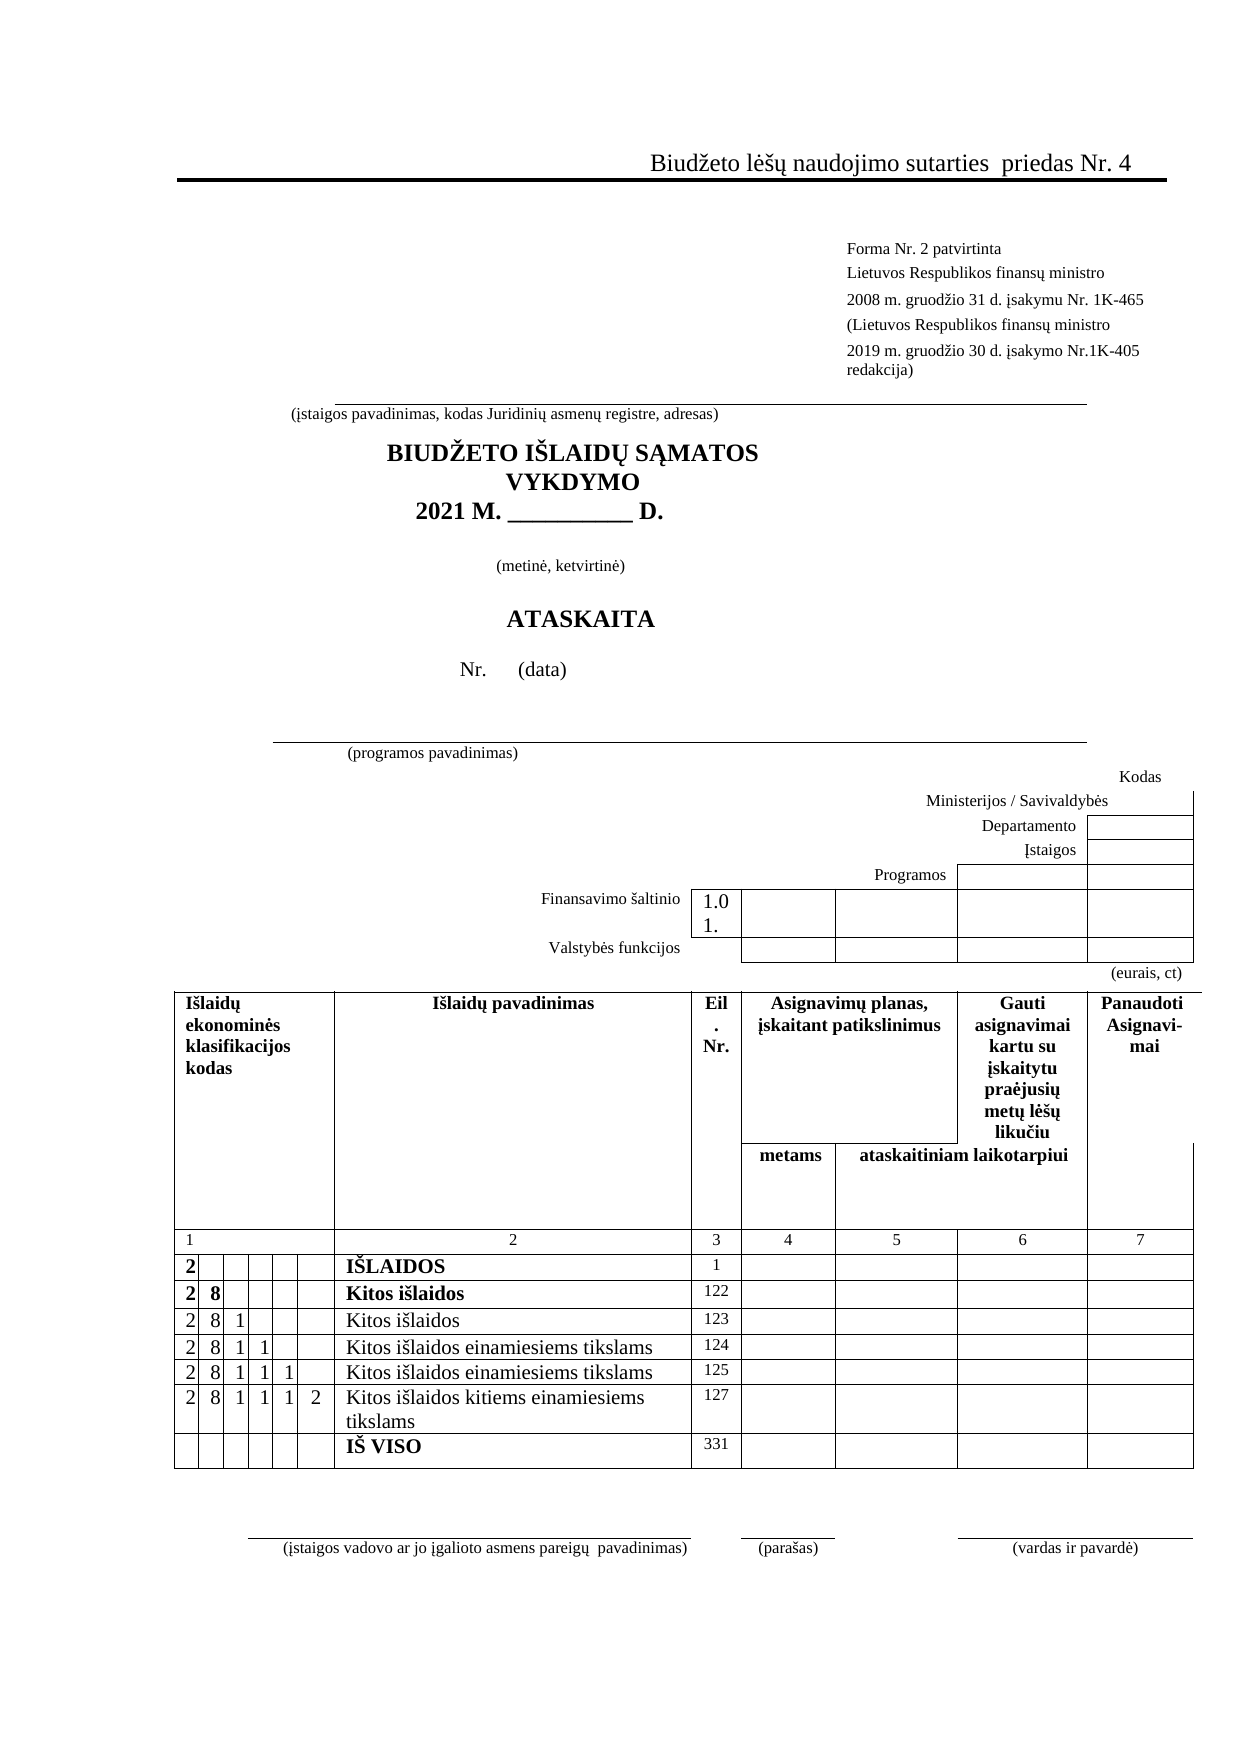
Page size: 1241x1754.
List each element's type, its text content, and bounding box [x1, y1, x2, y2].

table_cell [691, 263, 741, 289]
table_header [174, 239, 199, 263]
table_cell [958, 1572, 1087, 1601]
table_header [223, 239, 248, 263]
table_cell 1 [692, 1255, 741, 1280]
table_cell [174, 937, 199, 962]
table_cell [1193, 633, 1218, 656]
table_cell [958, 1434, 1087, 1468]
table_cell [224, 1281, 248, 1308]
table_cell [174, 839, 199, 864]
table_cell [297, 815, 334, 839]
table_cell [335, 1469, 691, 1503]
table_cell [335, 681, 811, 704]
table_cell Finansavimo šaltinio [335, 889, 691, 937]
table_cell [248, 937, 272, 962]
table_cell [248, 839, 272, 864]
table_cell [174, 604, 199, 632]
table_cell [1193, 1572, 1218, 1601]
table_cell 2 [298, 1385, 334, 1433]
table_cell [835, 656, 958, 681]
table_cell [199, 839, 223, 864]
table_cell [836, 938, 957, 962]
table_cell [835, 379, 958, 403]
table_cell [811, 438, 835, 496]
table_header [691, 239, 741, 263]
table_cell [174, 1572, 199, 1601]
table_cell [248, 1143, 272, 1229]
table_cell [836, 1335, 957, 1359]
table_cell [174, 656, 199, 681]
table_cell [248, 379, 272, 403]
table_header Forma Nr. 2 patvirtinta [835, 239, 1087, 263]
table_cell [1088, 890, 1193, 937]
table_cell [1193, 604, 1218, 632]
table_cell [835, 556, 958, 579]
table_cell [224, 1434, 248, 1468]
table_cell [958, 743, 1087, 767]
table_cell [199, 1255, 223, 1280]
table_cell [835, 580, 958, 604]
table_cell [1194, 1384, 1218, 1433]
table_cell [335, 341, 691, 379]
table_cell [742, 1281, 835, 1308]
table_cell 1 [224, 1385, 248, 1433]
table_cell [742, 1360, 835, 1384]
table_cell [224, 1255, 248, 1280]
table_cell [298, 1360, 334, 1384]
table_cell [835, 743, 958, 767]
table_cell Kitos išlaidos einamiesiems tikslams [335, 1335, 691, 1359]
table_cell [297, 315, 334, 341]
table_cell 8 [199, 1385, 223, 1433]
table_cell [836, 1309, 957, 1334]
table_cell 125 [692, 1360, 741, 1384]
table_cell [836, 1255, 957, 1280]
table_cell [248, 580, 272, 604]
table_cell Ministerijos / Savivaldybės [835, 791, 1193, 815]
table_cell [174, 438, 199, 496]
table_cell [958, 1360, 1087, 1384]
table_cell 2 [175, 1360, 198, 1384]
table_cell [958, 681, 1087, 704]
table_cell [835, 1469, 958, 1503]
table_cell [248, 962, 272, 991]
table_cell [199, 290, 223, 314]
table_cell [1087, 580, 1193, 604]
table_cell [958, 865, 1087, 888]
table_cell [835, 1572, 958, 1601]
table_cell [223, 438, 248, 496]
table_cell [223, 290, 248, 314]
table_cell [1193, 1538, 1218, 1572]
table_cell [297, 839, 334, 864]
table_cell [1194, 815, 1218, 839]
table_cell [248, 438, 272, 496]
table_cell [249, 1281, 272, 1308]
table_cell [741, 341, 835, 379]
table_cell (įstaigos vadovo ar jo įgalioto asmens pareigų pavadinimas) [248, 1538, 741, 1572]
table_cell [741, 864, 835, 888]
table_cell [958, 1469, 1087, 1503]
table_cell Programos [835, 864, 957, 888]
table_cell [298, 1335, 334, 1359]
table_cell [835, 633, 958, 656]
table_cell [223, 526, 248, 556]
table_cell 5 [836, 1230, 957, 1254]
table_cell Kitos išlaidos [335, 1281, 691, 1308]
table_cell [836, 1434, 957, 1468]
table_cell [223, 633, 248, 656]
table_cell [691, 315, 741, 341]
table_cell [691, 791, 741, 815]
table_cell [691, 580, 811, 604]
table_cell [249, 1255, 272, 1280]
table_cell [958, 496, 1087, 526]
table_cell [835, 526, 958, 556]
table_cell [691, 938, 741, 962]
table_cell [1194, 1280, 1218, 1308]
table_cell [297, 791, 334, 815]
table_header [1193, 239, 1218, 263]
table_cell [958, 526, 1087, 556]
table_cell [1194, 791, 1218, 815]
table_cell [199, 379, 223, 403]
table_cell [273, 791, 297, 815]
table_cell [1087, 633, 1193, 656]
table_cell [835, 963, 958, 991]
table_cell [1087, 438, 1193, 496]
table_cell 1 [249, 1335, 272, 1359]
table_cell [1202, 341, 1218, 379]
table_cell [199, 263, 223, 289]
table_cell (vardas ir pavardė) [958, 1539, 1193, 1572]
table_cell [297, 1469, 334, 1503]
table_cell [174, 341, 199, 379]
table_cell 1 [175, 1230, 199, 1254]
table_cell Lietuvos Respublikos finansų ministro [835, 263, 1193, 289]
table_cell [742, 1255, 835, 1280]
table_cell 1 [224, 1309, 248, 1334]
table_cell [298, 1281, 334, 1308]
table_cell [248, 526, 272, 556]
table_cell 1 [224, 1335, 248, 1359]
table_cell BIUDŽETO IŠLAIDŲ SĄMATOS VYKDYMO [335, 438, 811, 496]
table_cell [692, 1143, 741, 1229]
table_cell [1088, 1434, 1193, 1468]
table_cell 1 [224, 1360, 248, 1384]
table_cell [1194, 1334, 1218, 1359]
table_cell [1193, 438, 1218, 496]
table_cell [248, 290, 272, 314]
table_cell [223, 767, 248, 791]
table_cell [199, 656, 223, 681]
table_cell [958, 656, 1087, 681]
table_cell [297, 937, 334, 962]
table_cell [1194, 1143, 1218, 1229]
table_cell [1194, 889, 1218, 937]
table_cell [174, 290, 199, 314]
table_cell [174, 864, 199, 888]
table_cell [199, 1572, 223, 1601]
table_cell [335, 580, 691, 604]
table_cell [174, 767, 199, 791]
table_cell [174, 556, 199, 579]
table_cell [199, 1434, 223, 1468]
table_cell [1193, 556, 1218, 579]
table_cell [1193, 767, 1218, 791]
table_cell [958, 938, 1087, 962]
table_cell [742, 1385, 835, 1433]
table_cell [248, 705, 272, 742]
table_cell [1088, 840, 1193, 864]
table_cell [175, 1434, 198, 1468]
table_cell [199, 1538, 223, 1572]
table_cell [1087, 604, 1193, 632]
table_cell [273, 864, 297, 888]
table_cell [958, 1503, 1087, 1537]
table_cell (metinė, ketvirtinė) [335, 556, 691, 579]
table_cell [174, 889, 199, 937]
table_cell [223, 580, 248, 604]
table_cell 3 [692, 1230, 741, 1254]
table_cell [199, 767, 223, 791]
table_cell [741, 379, 835, 403]
table_cell [836, 1360, 957, 1384]
table_cell [223, 1572, 248, 1601]
table_cell [223, 556, 248, 579]
table_cell [248, 263, 272, 289]
table_cell [248, 556, 272, 579]
table_cell [742, 890, 835, 937]
table_cell [223, 705, 248, 742]
table_cell [174, 681, 199, 704]
table_cell 2019 m. gruodžio 30 d. įsakymo Nr.1K-405 redakcija) [835, 341, 1202, 379]
table_cell [199, 962, 223, 991]
table_cell [248, 889, 272, 937]
table_cell [273, 1230, 297, 1254]
table_cell [297, 1503, 334, 1537]
table_cell [174, 580, 199, 604]
table_cell Kitos išlaidos kitiems einamiesiems tikslams [335, 1385, 691, 1433]
table_cell [811, 705, 835, 742]
table_cell [297, 263, 334, 289]
table_cell 2 [335, 1230, 691, 1254]
table_cell [199, 937, 223, 962]
table_cell [741, 1469, 835, 1503]
table_cell [174, 315, 199, 341]
table_cell [273, 1434, 297, 1468]
table_cell [958, 963, 1087, 991]
table_cell [1193, 496, 1218, 526]
table_cell [297, 1572, 334, 1601]
table_cell [273, 889, 297, 937]
table_header [273, 239, 297, 263]
table_cell [742, 1309, 835, 1334]
table_cell (įstaigos pavadinimas, kodas Juridinių asmenų registre, adresas) [174, 404, 835, 438]
table_cell [1087, 742, 1193, 767]
table_cell [223, 1469, 248, 1503]
table_cell [297, 526, 334, 556]
table_cell [335, 526, 691, 556]
table_cell [297, 1230, 334, 1254]
table_cell [199, 705, 223, 742]
table_cell [297, 379, 334, 403]
table_cell [691, 743, 811, 767]
table_cell [248, 633, 272, 656]
table_cell Panaudoti Asignavi-mai [1088, 993, 1202, 1143]
table_cell [1087, 526, 1193, 556]
table_cell [691, 1572, 741, 1601]
table_cell [741, 1503, 835, 1537]
table_cell [958, 633, 1087, 656]
table_cell [335, 962, 691, 991]
table_cell [223, 889, 248, 937]
table_cell (eurais, ct) [1087, 963, 1193, 991]
table_cell [958, 604, 1087, 632]
table_cell [835, 815, 958, 839]
table_cell [691, 815, 741, 839]
table_cell [248, 864, 272, 888]
table_cell Eil. Nr. [692, 993, 741, 1143]
table_cell [836, 890, 957, 937]
table_cell Nr. (data) [335, 656, 691, 681]
table_cell [835, 405, 958, 438]
table_cell [199, 1503, 223, 1537]
table_cell 8 [199, 1335, 223, 1359]
table_cell Išlaidų pavadinimas [335, 993, 691, 1143]
table_cell [1087, 1469, 1193, 1503]
table_cell [273, 705, 297, 742]
table_cell Gauti asignavimai kartu su įskaitytu praėjusių metų lėšų likučiu [958, 993, 1087, 1143]
table_cell [335, 633, 691, 656]
table_cell 123 [692, 1309, 741, 1334]
table_cell [811, 556, 835, 579]
table_cell [335, 290, 691, 314]
table_cell [741, 839, 835, 864]
table_cell [249, 1434, 272, 1468]
table_cell [223, 681, 248, 704]
table_cell [199, 889, 223, 937]
table_cell ATASKAITA [199, 604, 691, 632]
text Biudžeto lėšų naudojimo sutarties priedas Nr. 4 [177, 148, 1167, 178]
table_cell [273, 341, 297, 379]
table_cell [1193, 656, 1218, 681]
table_cell [691, 526, 811, 556]
table_cell 2021 M. __________ D. [174, 496, 691, 526]
table_cell [273, 263, 297, 289]
table_cell 1.01. [692, 890, 741, 937]
table_cell [335, 315, 691, 341]
table_cell [273, 1469, 297, 1503]
table_cell [249, 1309, 272, 1334]
table_cell [958, 379, 1087, 403]
table_cell [958, 890, 1087, 937]
table_cell [958, 580, 1087, 604]
table_cell [174, 815, 199, 839]
table_cell (parašas) [741, 1539, 835, 1572]
table_cell [1194, 1308, 1218, 1334]
table_cell [1194, 864, 1218, 888]
table_cell [1194, 839, 1218, 864]
table_cell [811, 633, 835, 656]
table_cell [335, 263, 691, 289]
table_cell [1087, 681, 1193, 704]
table_cell [691, 767, 811, 791]
table_cell [1193, 580, 1218, 604]
table_cell [199, 556, 223, 579]
table_cell 8 [199, 1309, 223, 1334]
table_cell [835, 604, 958, 632]
table_cell [1202, 290, 1218, 314]
table_cell [273, 1503, 297, 1537]
table_cell [223, 791, 248, 815]
table_cell [1194, 1229, 1218, 1254]
table_cell [741, 963, 835, 991]
table_cell [223, 1143, 248, 1229]
table_cell [1088, 865, 1193, 888]
table_cell [223, 839, 248, 864]
table_cell 2 [175, 1335, 198, 1359]
table_cell [248, 341, 272, 379]
table_cell [273, 839, 297, 864]
table_cell [297, 864, 334, 888]
table_cell Valstybės funkcijos [335, 937, 691, 962]
table_cell [1194, 1433, 1218, 1468]
table_cell [273, 556, 297, 579]
table_cell [1193, 379, 1218, 403]
table_cell [958, 1255, 1087, 1280]
table_cell [691, 962, 741, 991]
table_cell [811, 681, 835, 704]
table_cell Išlaidų ekonominės klasifikacijos kodas [175, 993, 334, 1143]
table_cell [1087, 404, 1193, 438]
table_cell 2 [175, 1385, 198, 1433]
table_cell [199, 791, 223, 815]
table_cell [835, 681, 958, 704]
table_cell [174, 962, 199, 991]
table_cell [691, 864, 741, 888]
table_cell [199, 315, 223, 341]
table_cell [248, 1469, 272, 1503]
table_cell [174, 705, 199, 742]
table_cell [742, 938, 835, 962]
table_cell ataskaitiniam laikotarpiui [836, 1143, 1087, 1229]
table_cell [811, 767, 835, 791]
table_cell [1087, 705, 1193, 742]
table_cell [273, 633, 297, 656]
table_cell [199, 438, 223, 496]
table_cell [1088, 816, 1193, 839]
table_cell [248, 767, 272, 791]
table_cell [1193, 705, 1218, 742]
table_cell [1087, 556, 1193, 579]
table_cell [1193, 526, 1218, 556]
table_cell [273, 1309, 297, 1334]
table_cell [691, 496, 811, 526]
table_cell [835, 1503, 958, 1537]
table_cell [835, 767, 958, 791]
table_cell [223, 1230, 248, 1254]
table_cell [958, 556, 1087, 579]
table_cell Asignavimų planas, įskaitant patikslinimus [742, 993, 957, 1143]
table_cell [742, 1434, 835, 1468]
table_header [335, 239, 691, 263]
table_cell [1202, 991, 1218, 1143]
table_cell [297, 681, 334, 704]
table_cell [273, 937, 297, 962]
table_cell [297, 290, 334, 314]
table_cell [1193, 404, 1218, 438]
table_cell [741, 290, 835, 314]
table_cell [691, 1469, 741, 1503]
table_cell [298, 1255, 334, 1280]
table_cell [811, 526, 835, 556]
table_cell [223, 864, 248, 888]
table_cell [199, 633, 223, 656]
table_cell [691, 290, 741, 314]
table_cell [273, 1281, 297, 1308]
table_cell [248, 791, 272, 815]
table_cell [297, 438, 334, 496]
table_cell Kitos išlaidos einamiesiems tikslams [335, 1360, 691, 1384]
table_header [199, 239, 223, 263]
table_cell [1194, 937, 1218, 962]
table_cell [741, 1572, 835, 1601]
table_cell [958, 1281, 1087, 1308]
table_cell metams [742, 1144, 835, 1229]
table_cell [335, 379, 691, 403]
table_cell [223, 341, 248, 379]
table_cell [741, 263, 835, 289]
table_cell [1193, 1503, 1218, 1537]
table_cell [199, 681, 223, 704]
table_cell [273, 526, 297, 556]
table_cell [223, 263, 248, 289]
table_cell [1087, 1503, 1193, 1537]
table_cell [1088, 1281, 1193, 1308]
table_cell [691, 839, 741, 864]
table_cell IŠ VISO [335, 1434, 691, 1468]
table_cell [273, 315, 297, 341]
table_cell 6 [958, 1230, 1087, 1254]
table_cell [174, 1503, 199, 1537]
table_cell [1193, 263, 1218, 289]
table_cell [691, 633, 811, 656]
table_cell [273, 379, 297, 403]
table_cell [297, 341, 334, 379]
table_cell [1088, 1335, 1193, 1359]
table_header [741, 239, 835, 263]
table_cell [223, 1503, 248, 1537]
table_cell [1087, 656, 1193, 681]
table_cell [1087, 379, 1193, 403]
table_cell [199, 341, 223, 379]
table_cell 8 [199, 1360, 223, 1384]
table_cell [248, 1503, 272, 1537]
table_cell [199, 580, 223, 604]
table_cell [691, 379, 741, 403]
table_cell [835, 705, 958, 742]
table_header [1087, 239, 1193, 263]
table_cell [248, 815, 272, 839]
table_cell [199, 1469, 223, 1503]
table_cell [741, 815, 835, 839]
table_cell [223, 656, 248, 681]
table_cell [958, 767, 1087, 791]
table_cell [958, 1385, 1087, 1433]
table_cell [273, 1335, 297, 1359]
table_cell Departamento [958, 815, 1087, 839]
table_cell [199, 526, 223, 556]
table_cell [297, 656, 334, 681]
table_cell [691, 1503, 741, 1537]
table_cell [1088, 1255, 1193, 1280]
table_cell [248, 1230, 272, 1254]
table_cell [298, 1309, 334, 1334]
table_cell 4 [742, 1230, 835, 1254]
table_cell [297, 767, 334, 791]
table_cell 127 [692, 1385, 741, 1433]
table_cell [691, 341, 741, 379]
table_cell [248, 1572, 272, 1601]
table_cell 1 [273, 1360, 297, 1384]
table_cell [958, 1335, 1087, 1359]
table_cell [297, 889, 334, 937]
table_cell [248, 656, 272, 681]
table_cell (programos pavadinimas) [174, 742, 691, 767]
table_cell [174, 633, 199, 656]
table_cell 2 [175, 1281, 198, 1308]
table_cell [335, 767, 691, 791]
table_cell [199, 1143, 223, 1229]
table_cell [811, 496, 835, 526]
table_cell 8 [199, 1281, 223, 1308]
table_cell [273, 1572, 297, 1601]
table_cell 1 [249, 1360, 272, 1384]
table_cell 2 [175, 1309, 198, 1334]
table_cell [273, 438, 297, 496]
table_cell [297, 962, 334, 991]
table_cell Kitos išlaidos [335, 1309, 691, 1334]
table_cell [811, 656, 835, 681]
table_cell [297, 1143, 334, 1229]
table_cell [298, 1434, 334, 1468]
table_cell [811, 743, 835, 767]
table_cell [1193, 681, 1218, 704]
table_cell [691, 556, 811, 579]
table_cell [335, 1572, 691, 1601]
table_cell [1088, 938, 1193, 962]
table_cell [273, 815, 297, 839]
table_cell [273, 767, 297, 791]
table_cell [811, 604, 835, 632]
table_cell Įstaigos [958, 839, 1087, 864]
table_cell [335, 864, 691, 888]
table_cell (Lietuvos Respublikos finansų ministro [835, 315, 1193, 341]
table_cell [335, 815, 691, 839]
table_cell [223, 1538, 248, 1572]
table_cell [1087, 1572, 1193, 1601]
table_cell [174, 263, 199, 289]
table_cell [248, 681, 272, 704]
table_cell 2 [175, 1255, 198, 1280]
table_cell [223, 962, 248, 991]
table_cell [273, 290, 297, 314]
table_cell [223, 315, 248, 341]
table_cell [199, 815, 223, 839]
table_cell [199, 1230, 223, 1254]
table_cell [958, 1309, 1087, 1334]
table_cell IŠLAIDOS [335, 1255, 691, 1280]
table_cell [1193, 962, 1218, 991]
table_header [248, 239, 272, 263]
table_cell 1 [249, 1385, 272, 1433]
table_cell [273, 656, 297, 681]
table_cell [223, 379, 248, 403]
table_cell [1193, 742, 1218, 767]
table_cell [1194, 1254, 1218, 1280]
table_cell [1193, 315, 1218, 341]
table_cell [273, 681, 297, 704]
table_cell [335, 791, 691, 815]
table_cell [174, 1538, 199, 1572]
table_cell [811, 580, 835, 604]
table_cell 122 [692, 1281, 741, 1308]
table_cell [273, 1143, 297, 1229]
table_cell [297, 556, 334, 579]
table_cell [273, 580, 297, 604]
table_cell [836, 1281, 957, 1308]
table_cell [297, 633, 334, 656]
table_cell [741, 791, 835, 815]
table_cell [335, 1503, 691, 1537]
table_cell [297, 705, 334, 742]
table_cell 2008 m. gruodžio 31 d. įsakymu Nr. 1K-465 [835, 290, 1202, 314]
table_header [297, 239, 334, 263]
table_cell [835, 1538, 958, 1572]
table_cell [248, 315, 272, 341]
table_cell [199, 864, 223, 888]
table_cell [297, 580, 334, 604]
table_cell Kodas [1087, 767, 1193, 791]
table_cell [691, 604, 811, 632]
table_cell [835, 438, 958, 496]
table_cell [742, 1335, 835, 1359]
table_cell [691, 705, 811, 742]
table_cell [1194, 1359, 1218, 1384]
table_cell [174, 379, 199, 403]
table_cell [1088, 1309, 1193, 1334]
table_cell [223, 937, 248, 962]
table_cell [1088, 1360, 1193, 1384]
table_cell 331 [692, 1434, 741, 1468]
table_cell [691, 656, 811, 681]
table_cell [174, 526, 199, 556]
table_cell 124 [692, 1335, 741, 1359]
table_cell [335, 1143, 691, 1229]
table_cell 7 [1088, 1230, 1193, 1254]
table_cell [175, 1143, 199, 1229]
table_cell [335, 705, 691, 742]
table_cell [223, 815, 248, 839]
table_cell [835, 839, 958, 864]
table_cell [335, 839, 691, 864]
table_cell [835, 496, 958, 526]
table_cell [741, 315, 835, 341]
table_cell [273, 962, 297, 991]
table_cell [174, 1469, 199, 1503]
table_cell 1 [273, 1385, 297, 1433]
table_cell [1193, 1468, 1218, 1503]
table_cell [1087, 496, 1193, 526]
table_cell [958, 705, 1087, 742]
table_cell [1088, 1143, 1193, 1229]
table_cell [836, 1385, 957, 1433]
table_cell [1088, 1385, 1193, 1433]
table_cell [958, 438, 1087, 496]
table_cell [273, 1255, 297, 1280]
table_cell [958, 405, 1087, 438]
table_cell [174, 791, 199, 815]
